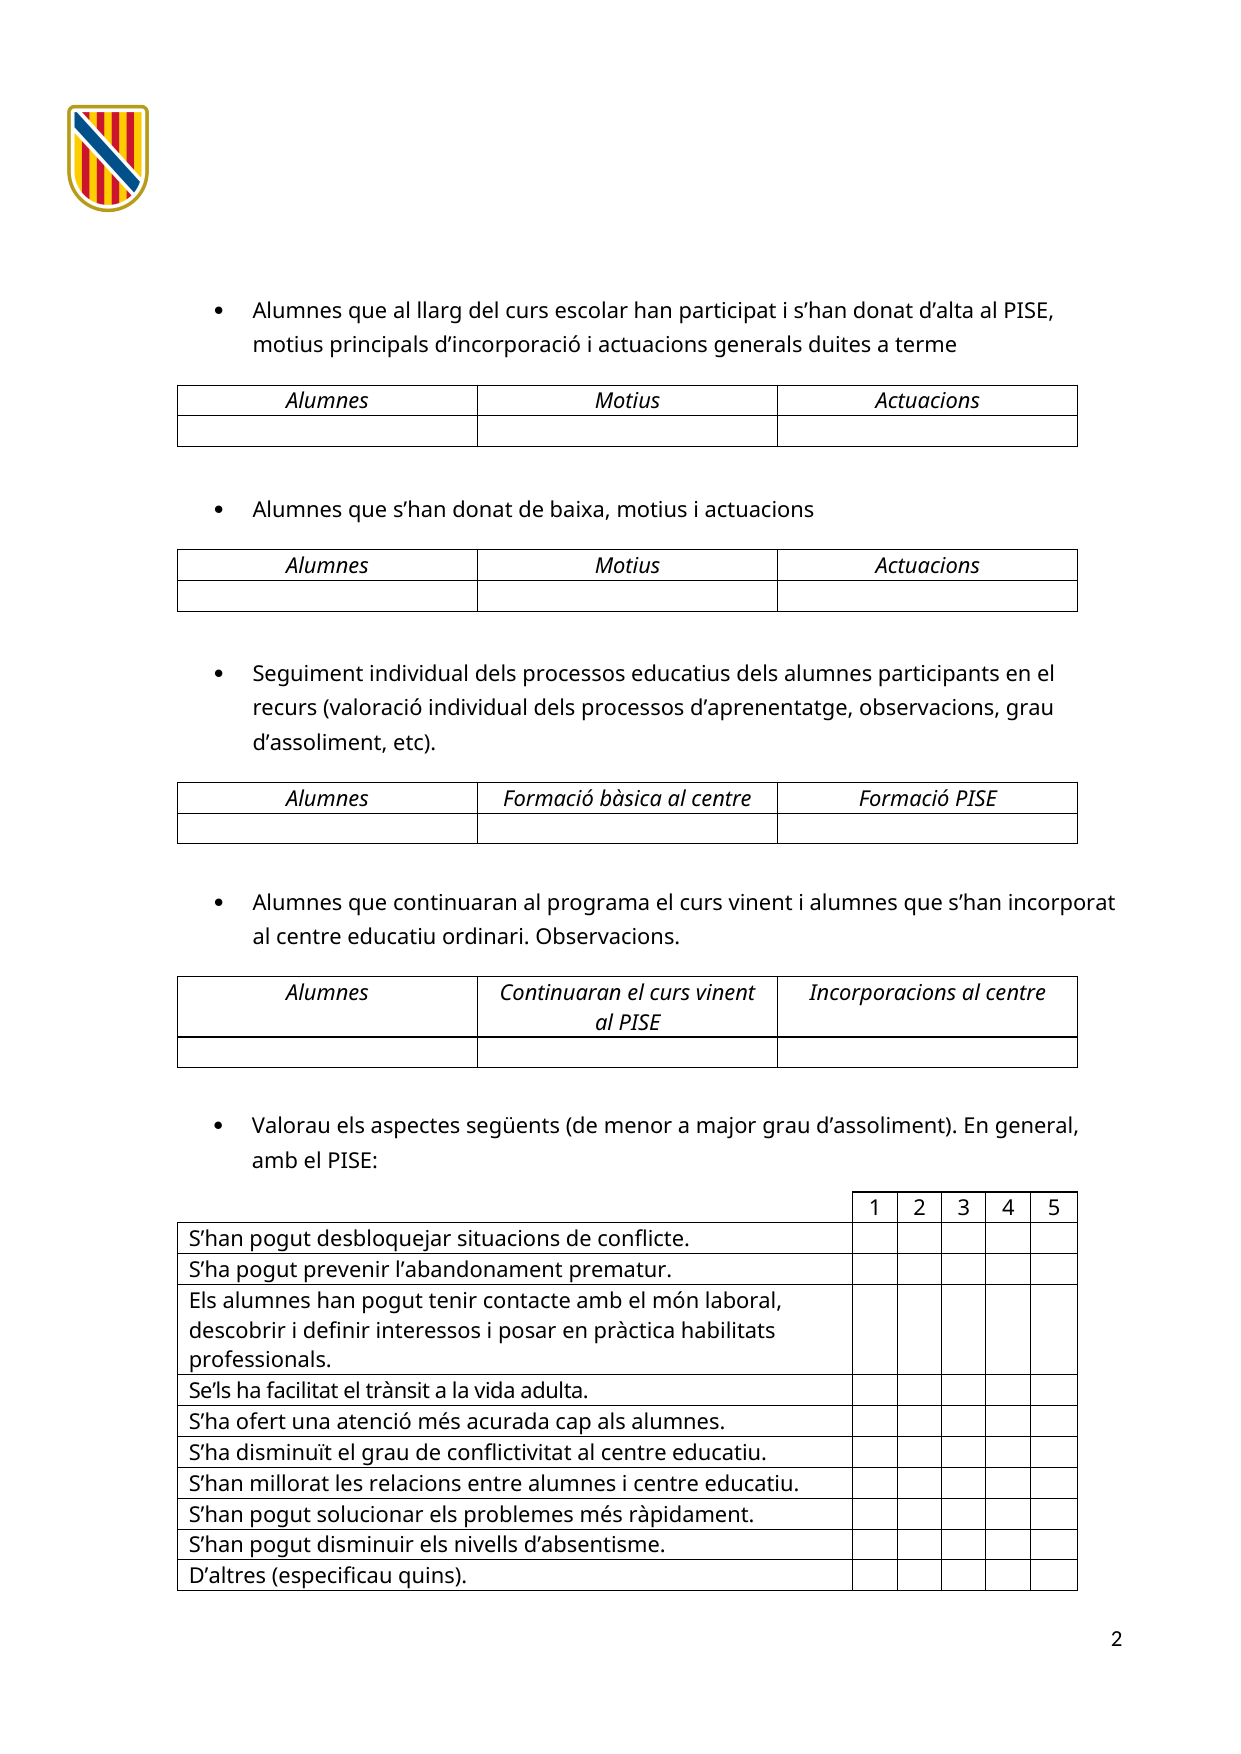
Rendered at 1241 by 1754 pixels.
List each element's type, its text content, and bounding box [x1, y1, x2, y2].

table_cell [478, 581, 777, 611]
table_header 1 [853, 1193, 897, 1222]
table_cell [478, 416, 777, 446]
table_header 3 [942, 1193, 985, 1222]
table_header 5 [1031, 1193, 1077, 1222]
table_header Continuaran el curs vinent al PISE [478, 977, 777, 1036]
table_cell [898, 1437, 941, 1467]
table_cell [178, 416, 477, 446]
table_header Alumnes [178, 977, 477, 1036]
table_cell [986, 1560, 1030, 1590]
table_cell [778, 1038, 1077, 1067]
table_cell [986, 1375, 1030, 1405]
table_cell [898, 1254, 941, 1284]
table_cell Els alumnes han pogut tenir contacte amb el món laboral, descobrir i definir interessos i posar en pràctica habilitats professionals. [178, 1285, 852, 1374]
table_cell [853, 1254, 897, 1284]
table_cell [986, 1223, 1030, 1253]
table_cell [986, 1254, 1030, 1284]
table_cell [1031, 1560, 1077, 1590]
table_cell [942, 1285, 985, 1374]
table_cell [853, 1468, 897, 1498]
table_cell [898, 1223, 941, 1253]
list Valorau els aspectes següents (de menor a major grau d’assoliment). En general, amb el PISE: [214, 1111, 1122, 1174]
table_cell D’altres (especificau quins). [178, 1560, 852, 1590]
table_cell S’ha disminuït el grau de conflictivitat al centre educatiu. [178, 1437, 852, 1467]
list Seguiment individual dels processos educatius dels alumnes participants en el recurs (valoració individual dels processos d’aprenentatge, observacions, grau d’assoliment, etc). [215, 658, 1122, 756]
table_cell [778, 416, 1077, 446]
table_cell S’han pogut solucionar els problemes més ràpidament. [178, 1499, 852, 1528]
table_cell [942, 1530, 985, 1559]
table_cell [942, 1375, 985, 1405]
table_cell S’han pogut disminuir els nivells d’absentisme. [178, 1530, 852, 1559]
list Alumnes que al llarg del curs escolar han participat i s’han donat d’alta al PISE, motius principals d’incorporació i actuacions generals duites a terme [215, 295, 1122, 359]
table_header Formació bàsica al centre [478, 783, 777, 812]
table_cell [898, 1375, 941, 1405]
table_cell [478, 814, 777, 843]
table_cell [853, 1560, 897, 1590]
list Alumnes que s’han donat de baixa, motius i actuacions [215, 494, 1122, 524]
table_cell [1031, 1530, 1077, 1559]
list Alumnes que continuaran al programa el curs vinent i alumnes que s’han incorporat al centre educatiu ordinari. Observacions. [215, 887, 1122, 951]
table_cell [986, 1530, 1030, 1559]
table_cell [942, 1223, 985, 1253]
table_header Formació PISE [778, 783, 1077, 812]
table_cell [898, 1285, 941, 1374]
table_header [177, 1191, 852, 1222]
table_cell [1031, 1254, 1077, 1284]
table_cell S’ha pogut prevenir l’abandonament prematur. [178, 1254, 852, 1284]
table_cell [942, 1560, 985, 1590]
table_cell [853, 1375, 897, 1405]
table_header 4 [986, 1193, 1030, 1222]
table_header Alumnes [178, 550, 477, 580]
table_cell [178, 1038, 477, 1067]
table_cell [898, 1560, 941, 1590]
table_cell [478, 1038, 777, 1067]
table_cell [778, 814, 1077, 843]
table_cell [898, 1499, 941, 1528]
table_header Motius [478, 550, 777, 580]
table_cell [178, 814, 477, 843]
table_cell [942, 1437, 985, 1467]
table_cell [1031, 1285, 1077, 1374]
table_header Actuacions [778, 550, 1077, 580]
table_cell [942, 1499, 985, 1528]
table_cell Se’ls ha facilitat el trànsit a la vida adulta. [178, 1375, 852, 1405]
table_cell [178, 581, 477, 611]
table_cell [853, 1406, 897, 1436]
table_cell [898, 1406, 941, 1436]
picture [41, 64, 175, 253]
table_cell [853, 1223, 897, 1253]
table_cell [986, 1499, 1030, 1528]
table_cell [853, 1437, 897, 1467]
table_header 2 [898, 1193, 941, 1222]
table_header Incorporacions al centre [778, 977, 1077, 1036]
table_cell [1031, 1437, 1077, 1467]
table_cell [853, 1285, 897, 1374]
table_cell [942, 1406, 985, 1436]
table_cell S’ha ofert una atenció més acurada cap als alumnes. [178, 1406, 852, 1436]
table_cell [853, 1530, 897, 1559]
table_cell [898, 1468, 941, 1498]
table_cell [1031, 1375, 1077, 1405]
table_header Alumnes [178, 386, 477, 415]
table_cell [1031, 1499, 1077, 1528]
table_cell [986, 1437, 1030, 1467]
table_cell [986, 1285, 1030, 1374]
table_cell [778, 581, 1077, 611]
table_header Motius [478, 386, 777, 415]
table_cell [1031, 1406, 1077, 1436]
table_header Alumnes [178, 783, 477, 812]
table_cell [898, 1530, 941, 1559]
table_cell [942, 1468, 985, 1498]
table_cell [986, 1406, 1030, 1436]
table_cell S’han millorat les relacions entre alumnes i centre educatiu. [178, 1468, 852, 1498]
table_header Actuacions [778, 386, 1077, 415]
table_cell [1031, 1223, 1077, 1253]
table_cell [1031, 1468, 1077, 1498]
table_cell [942, 1254, 985, 1284]
table_cell [853, 1499, 897, 1528]
table_cell S’han pogut desbloquejar situacions de conflicte. [178, 1223, 852, 1253]
table_cell [986, 1468, 1030, 1498]
